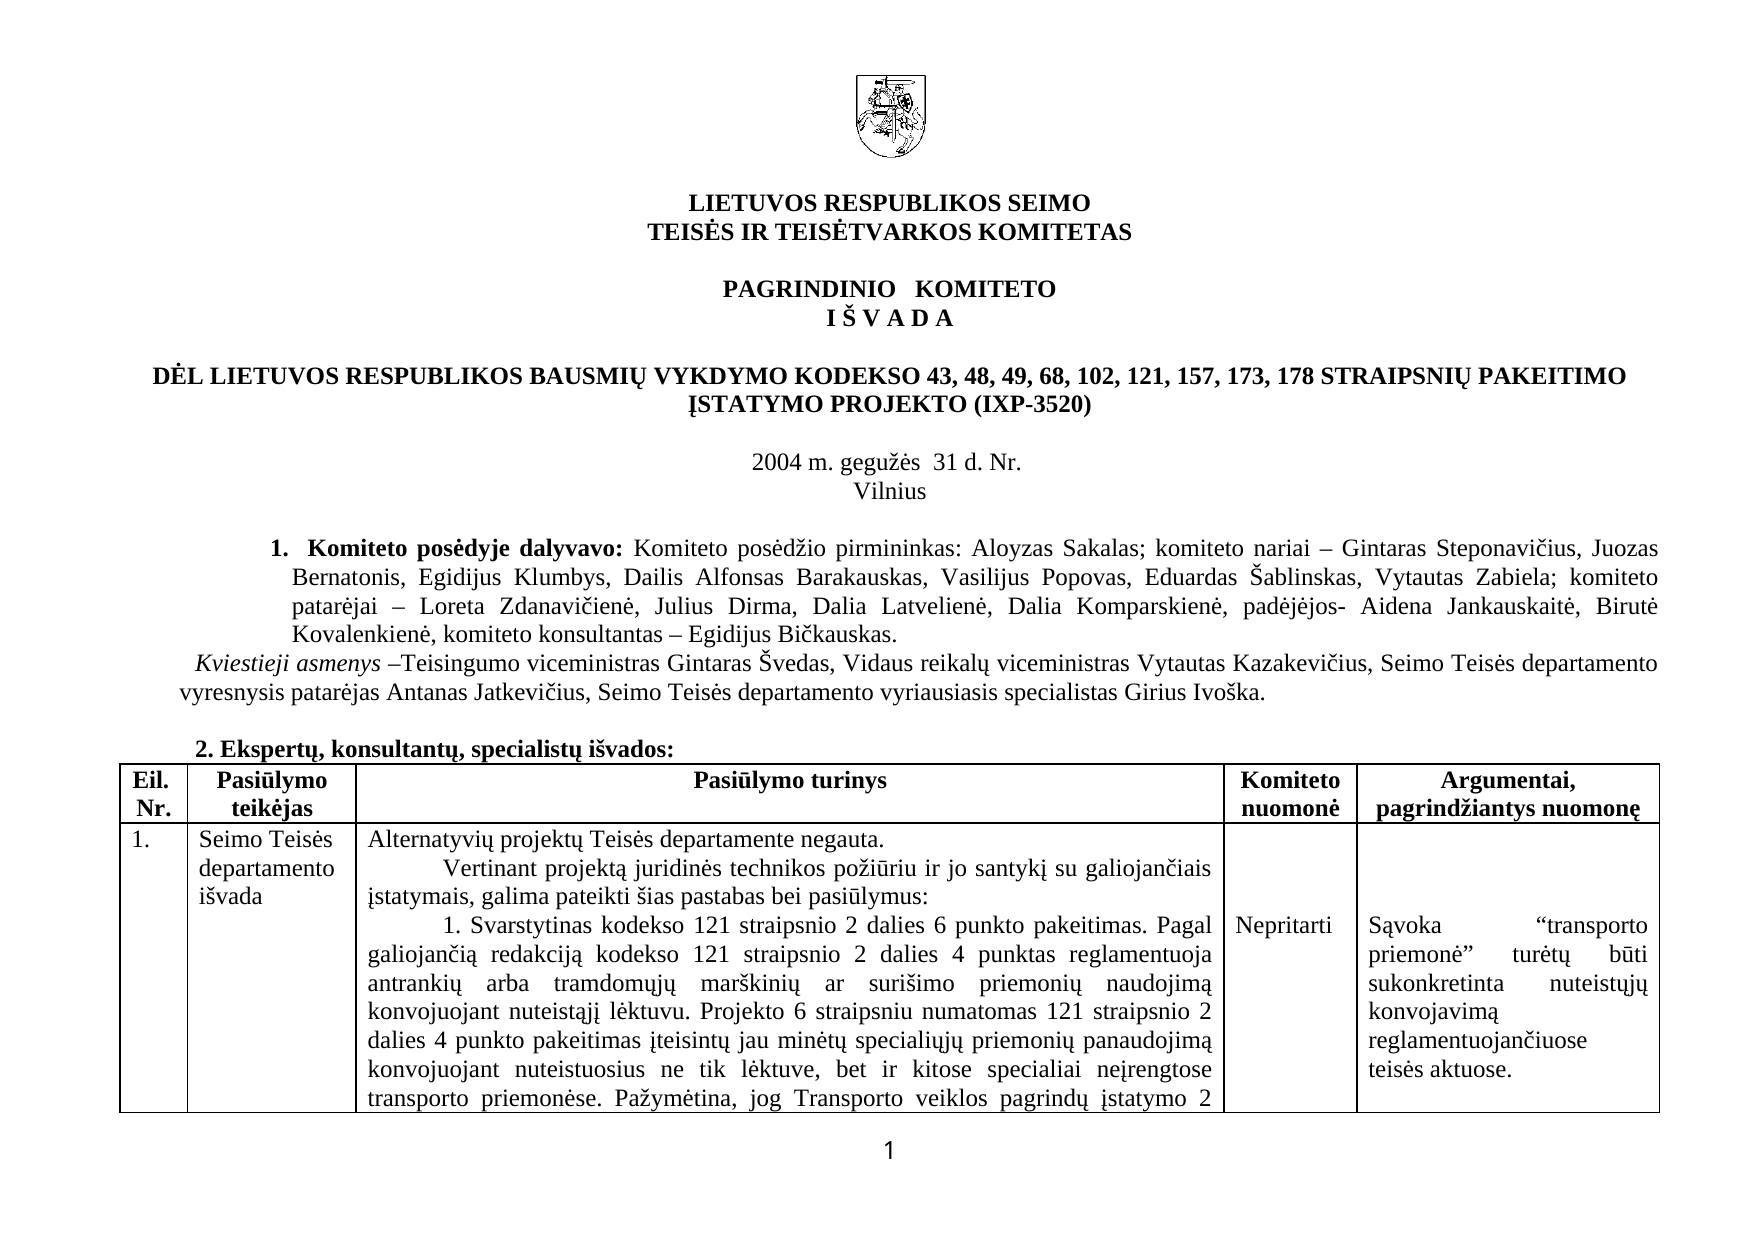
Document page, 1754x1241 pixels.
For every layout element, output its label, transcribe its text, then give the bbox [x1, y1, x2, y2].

table_cell Seimo Teisės departamento išvada [188, 824, 355, 1111]
table_header Pasiūlymo turinys [357, 765, 1223, 822]
text Vilnius [120, 476, 1659, 504]
table_header Komiteto nuomonė [1225, 765, 1356, 822]
text DĖL LIETUVOS RESPUBLIKOS BAUSMIŲ VYKDYMO KODEKSO 43, 48, 49, 68, 102, 121, 157, 173, 178 STRAIPSNIŲ PAKEITIMO ĮSTATYMO PROJEKTO (IXP-3520) [120, 361, 1659, 418]
text LIETUVOS RESPUBLIKOS SEIMO [120, 188, 1659, 217]
table_header Eil. Nr. [121, 765, 187, 822]
table_cell Sąvoka “transporto priemonė” turėtų būti sukonkretinta nuteistųjų konvojavimą reglamentuojančiuose teisės aktuose. [1358, 824, 1659, 1111]
subtitle Teisės ir teisėtvarkos komitetas [120, 217, 1659, 246]
table_cell Nepritarti [1225, 824, 1356, 1111]
text 2004 m. gegužės 31 d. Nr. [120, 447, 1659, 476]
list Komiteto posėdyje dalyvavo: Komiteto posėdžio pirmininkas: Aloyzas Sakalas; komiteto nariai – Gintaras Steponavičius, Juozas Bernatonis, Egidijus Klumbys, Dailis Alfonsas Barakauskas, Vasilijus Popovas, Eduardas Šablinskas, Vytautas Zabiela; komiteto patarėjai – Loreta Zdanavičienė, Julius Dirma, Dalia Latvelienė, Dalia Komparskienė, padėjėjos- Aidena Jankauskaitė, Birutė Kovalenkienė, komiteto konsultantas – Egidijus Bičkauskas. [254, 533, 1659, 648]
subtitle PAGRINDINIO KOMITETO [120, 274, 1659, 303]
table_header Argumentai, pagrindžiantys nuomonę [1358, 765, 1659, 822]
table_cell 1. [121, 824, 187, 1111]
subtitle I Š V A D A [120, 303, 1659, 332]
text 2. Ekspertų, konsultantų, specialistų išvados: [120, 734, 1659, 763]
table_header Pasiūlymo teikėjas [188, 765, 355, 822]
text Kviestieji asmenys –Teisingumo viceministras Gintaras Švedas, Vidaus reikalų viceministras Vytautas Kazakevičius, Seimo Teisės departamento vyresnysis patarėjas Antanas Jatkevičius, Seimo Teisės departamento vyriausiasis specialistas Girius Ivoška. [179, 648, 1659, 706]
table_cell Alternatyvių projektų Teisės departamente negauta. Vertinant projektą juridinės technikos požiūriu ir jo santykį su galiojančiais įstatymais, galima pateikti šias pastabas bei pasiūlymus: 1. Svarstytinas kodekso 121 straipsnio 2 dalies 6 punkto pakeitimas. Pagal galiojančią redakciją kodekso 121 straipsnio 2 dalies 4 punktas reglamentuoja antrankių arba tramdomųjų marškinių ar surišimo priemonių naudojimą konvojuojant nuteistąjį lėktuvu. Projekto 6 straipsniu numatomas 121 straipsnio 2 dalies 4 punkto pakeitimas įteisintų jau minėtų specialiųjų priemonių panaudojimą konvojuojant nuteistuosius ne tik lėktuve, bet ir kitose specialiai neįrengtose transporto priemonėse. Pažymėtina, jog Transporto veiklos pagrindų įstatymo 2 [357, 824, 1223, 1111]
